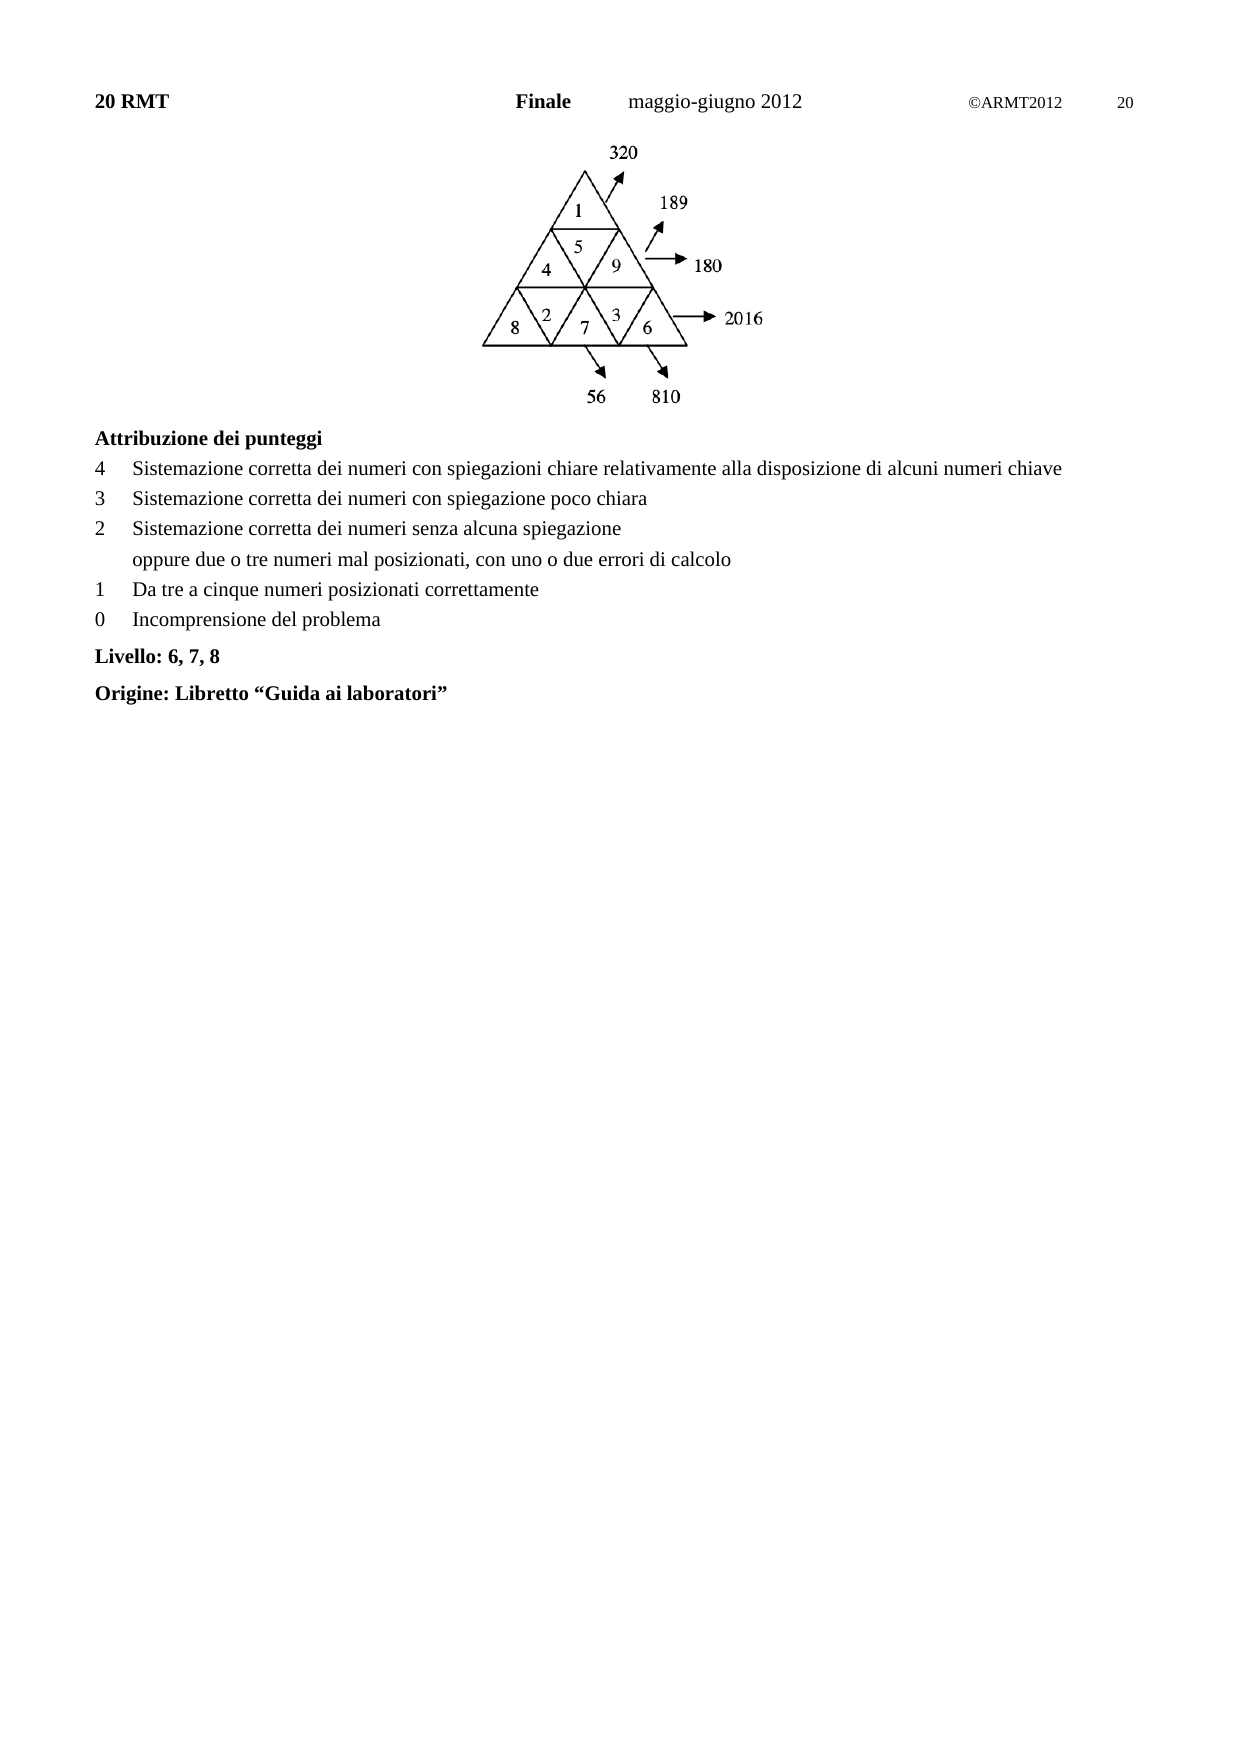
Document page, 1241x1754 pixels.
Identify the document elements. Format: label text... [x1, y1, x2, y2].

text Origine: Libretto “Guida ai laboratori” [94, 680, 1146, 704]
text 3 Sistemazione corretta dei numeri con spiegazione poco chiara [94, 486, 1146, 510]
text Livello: 6, 7, 8 [94, 644, 1146, 668]
text oppure due o tre numeri mal posizionati, con uno o due errori di calcolo [94, 547, 1146, 571]
picture [476, 130, 764, 413]
text 1 Da tre a cinque numeri posizionati correttamente [94, 577, 1146, 601]
text 2 Sistemazione corretta dei numeri senza alcuna spiegazione [94, 516, 1146, 540]
text Attribuzione dei punteggi [94, 425, 1146, 449]
text 4 Sistemazione corretta dei numeri con spiegazioni chiare relativamente alla disposizione di alcuni numeri chiave [94, 456, 1146, 480]
text 0 Incomprensione del problema [94, 607, 1146, 631]
